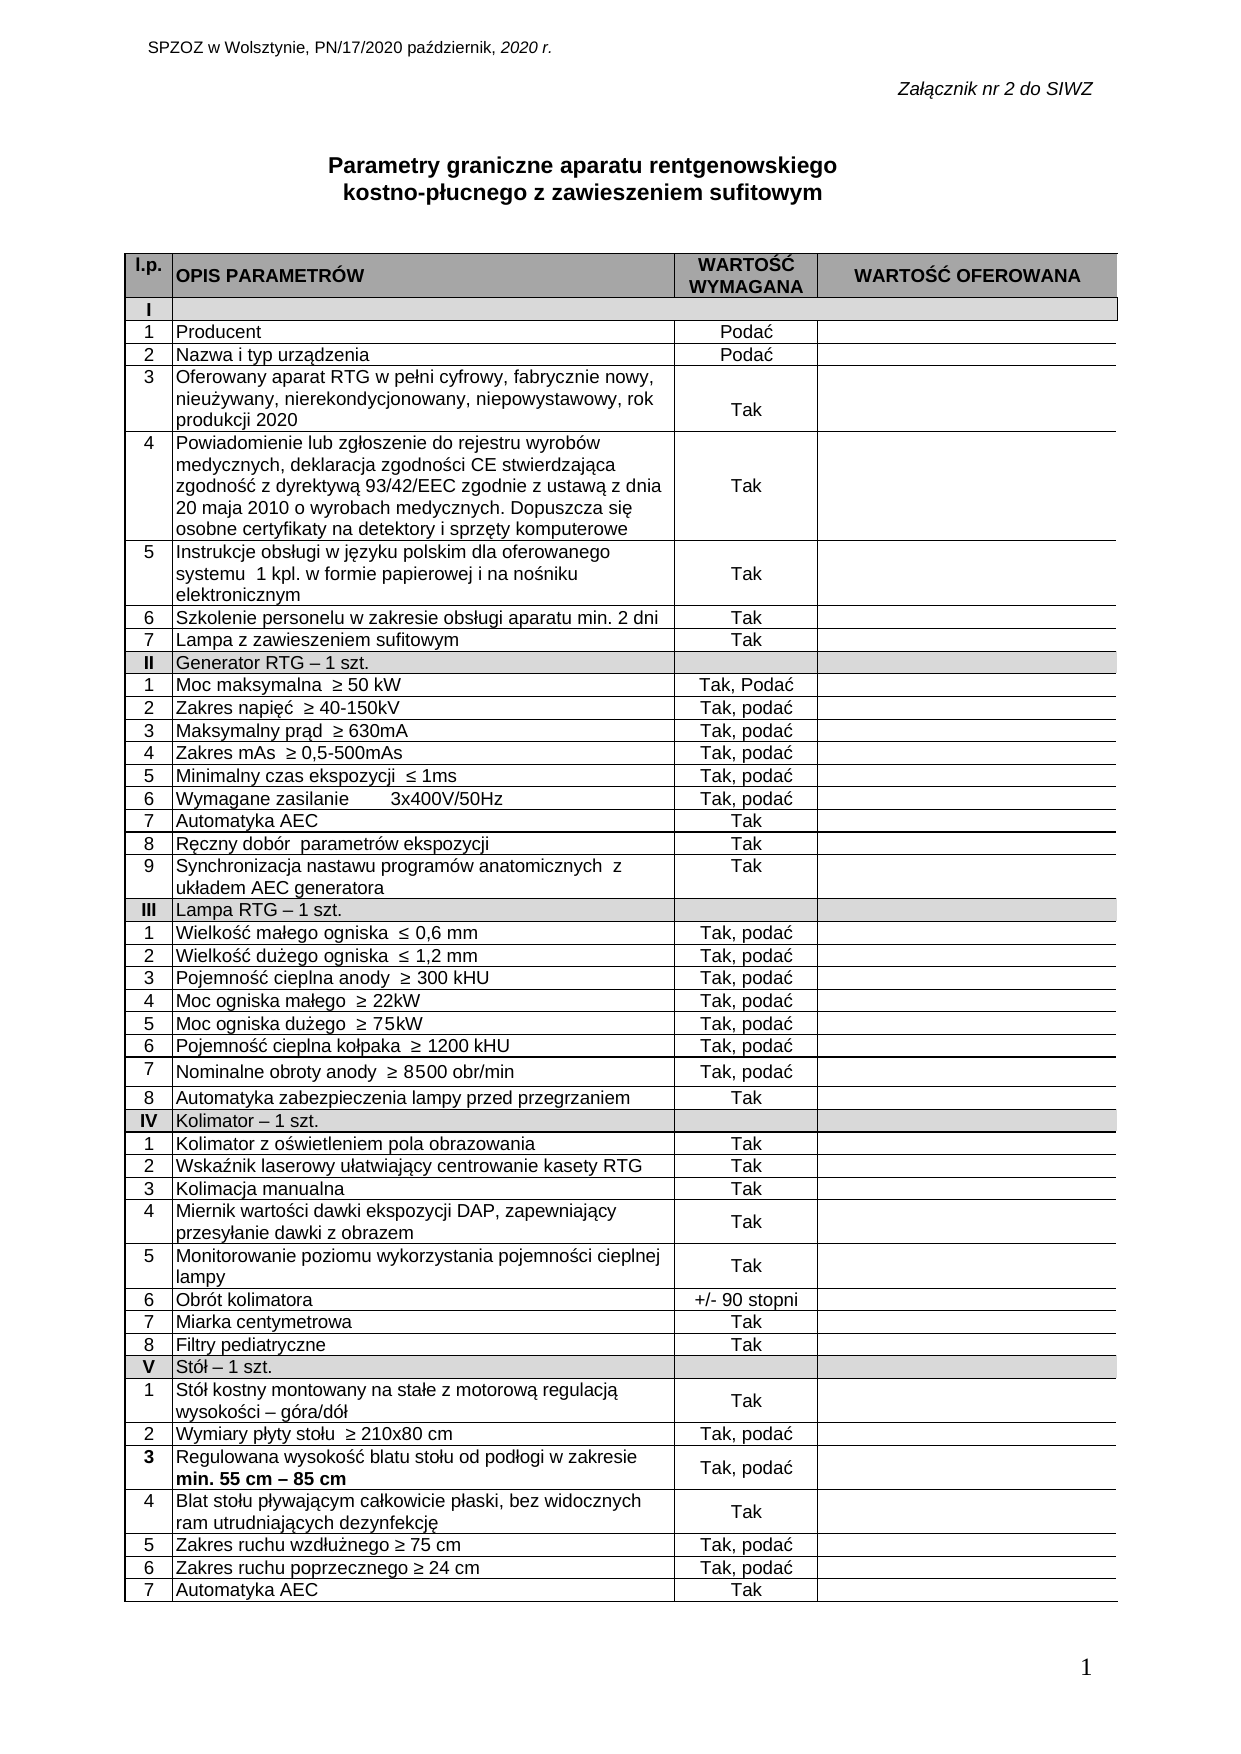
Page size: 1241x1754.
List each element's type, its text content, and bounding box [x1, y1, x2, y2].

table_cell 5 [126, 1244, 172, 1287]
table_cell [818, 431, 1117, 540]
table_cell [818, 1288, 1117, 1310]
table_cell Ręczny dobór parametrów ekspozycji [173, 833, 674, 854]
table_cell Podać [675, 344, 817, 365]
table_cell Miernik wartości dawki ekspozycji DAP, zapewniający przesyłanie dawki z obrazem [173, 1200, 674, 1243]
table_cell Tak, Podać [675, 674, 817, 696]
table_cell [818, 1489, 1117, 1533]
table_header l.p. [126, 254, 172, 297]
table_cell 3 [126, 720, 172, 741]
table_cell [818, 1177, 1117, 1199]
table_cell [818, 1109, 1117, 1131]
table_cell 8 [126, 1087, 172, 1109]
table_cell Minimalny czas ekspozycji ≤ 1ms [173, 765, 674, 786]
table_cell Tak [675, 629, 817, 651]
table_cell [818, 854, 1117, 898]
table_cell Zakres ruchu wzdłużnego ≥ 75 cm [173, 1534, 674, 1556]
table_cell Synchronizacja nastawu programów anatomicznych z układem AEC generatora [173, 855, 674, 898]
table_cell Wymiary płyty stołu ≥ 210x80 cm [173, 1423, 674, 1445]
table_cell Tak [675, 1087, 817, 1109]
table_cell Tak, podać [675, 967, 817, 989]
table_cell 4 [126, 1490, 172, 1533]
table_cell Tak, podać [675, 1557, 817, 1578]
table_cell Kolimacja manualna [173, 1178, 674, 1199]
table_cell 8 [126, 833, 172, 854]
table_cell 6 [126, 787, 172, 809]
table_cell Tak [675, 810, 817, 831]
table_cell [818, 809, 1117, 831]
table_cell [818, 1131, 1117, 1154]
table_cell Lampa z zawieszeniem sufitowym [173, 629, 674, 651]
table_cell Instrukcje obsługi w języku polskim dla oferowanego systemu 1 kpl. w formie papierowej i na nośniku elektronicznym [173, 541, 674, 605]
table_cell [818, 764, 1117, 786]
table_cell 9 [126, 855, 172, 898]
table_cell Tak [675, 1200, 817, 1243]
table_cell [818, 944, 1117, 966]
table_cell [818, 1578, 1117, 1601]
table_cell Moc maksymalna ≥ 50 kW [173, 674, 674, 696]
table_cell Powiadomienie lub zgłoszenie do rejestru wyrobów medycznych, deklaracja zgodności CE stwierdzająca zgodność z dyrektywą 93/42/EEC zgodnie z ustawą z dnia 20 maja 2010 o wyrobach medycznych. Dopuszcza się osobne certyfikaty na detektory i sprzęty komputerowe [173, 432, 674, 540]
table_cell 5 [126, 1534, 172, 1556]
table_cell I [126, 298, 172, 320]
table_cell [818, 1333, 1117, 1355]
table_cell Producent [173, 321, 674, 342]
table_cell [675, 652, 817, 673]
table_cell Pojemność cieplna kołpaka ≥ 1200 kHU [173, 1035, 674, 1056]
table_cell 3 [126, 967, 172, 989]
text Parametry graniczne aparatu rentgenowskiego [73, 152, 1093, 179]
table_cell 3 [126, 1178, 172, 1199]
table_cell [818, 673, 1117, 696]
table_cell 2 [126, 1423, 172, 1445]
table_cell [818, 719, 1117, 741]
table_cell Kolimator – 1 szt. [173, 1110, 674, 1131]
table_cell Zakres mAs ≥ 0,5-500mAs [173, 742, 674, 764]
table_cell +/- 90 stopni [675, 1289, 817, 1310]
table_cell Wielkość dużego ogniska ≤ 1,2 mm [173, 945, 674, 966]
table_cell [675, 1356, 817, 1378]
table_cell 4 [126, 990, 172, 1011]
table_cell 1 [126, 922, 172, 943]
table_cell Tak, podać [675, 765, 817, 786]
table_cell 1 [126, 674, 172, 696]
table_cell Tak [675, 855, 817, 898]
table_cell [675, 1110, 817, 1131]
table_cell Tak, podać [675, 1423, 817, 1445]
table_cell 6 [126, 606, 172, 628]
table_cell Wielkość małego ogniska ≤ 0,6 mm [173, 922, 674, 943]
table_cell Zakres napięć ≥ 40-150kV [173, 697, 674, 718]
table_cell Tak [675, 1133, 817, 1154]
table_cell Zakres ruchu poprzecznego ≥ 24 cm [173, 1557, 674, 1578]
table_cell Tak, podać [675, 787, 817, 809]
table_cell Tak [675, 833, 817, 854]
table_cell 7 [126, 810, 172, 831]
table_cell [818, 1378, 1117, 1422]
table_cell 2 [126, 945, 172, 966]
table_cell [818, 786, 1117, 809]
table_cell 3 [126, 366, 172, 431]
table_cell [818, 365, 1117, 431]
table_cell IV [126, 1110, 172, 1131]
table_cell Tak, podać [675, 742, 817, 764]
table_cell Lampa RTG – 1 szt. [173, 899, 674, 921]
table_cell V [126, 1356, 172, 1378]
table_cell [818, 898, 1117, 921]
table_cell Moc ogniska małego ≥ 22kW [173, 990, 674, 1011]
text kostno-płucnego z zawieszeniem sufitowym [73, 179, 1093, 205]
table_header OPIS PARAMETRÓW [173, 254, 674, 297]
table_cell Blat stołu pływającym całkowicie płaski, bez widocznych ram utrudniających dezynfekcję [173, 1490, 674, 1533]
table_cell Tak [675, 1244, 817, 1287]
table_cell [818, 989, 1117, 1011]
table_cell Kolimator z oświetleniem pola obrazowania [173, 1133, 674, 1154]
table_cell Nominalne obroty anody ≥ 8500 obr/min [173, 1058, 674, 1086]
table_cell Miarka centymetrowa [173, 1311, 674, 1333]
table_cell Pojemność cieplna anody ≥ 300 kHU [173, 967, 674, 989]
table_cell Tak [675, 1155, 817, 1177]
table_cell [675, 899, 817, 921]
table_cell [818, 1056, 1117, 1086]
table_header WARTOŚĆ WYMAGANA [675, 254, 817, 297]
table_cell [818, 921, 1117, 943]
table_cell [818, 321, 1117, 342]
table_cell 2 [126, 1155, 172, 1177]
table_cell Nazwa i typ urządzenia [173, 344, 674, 365]
table_cell Regulowana wysokość blatu stołu od podłogi w zakresie min. 55 cm – 85 cm [173, 1446, 674, 1489]
table_cell Monitorowanie poziomu wykorzystania pojemności cieplnej lampy [173, 1244, 674, 1287]
table_cell [818, 1310, 1117, 1333]
table_cell Tak [675, 366, 817, 431]
table_cell Stół – 1 szt. [173, 1356, 674, 1378]
table_cell Automatyka zabezpieczenia lampy przed przegrzaniem [173, 1087, 674, 1109]
table_cell [173, 298, 1117, 320]
table_cell [818, 831, 1117, 854]
table_cell 2 [126, 697, 172, 718]
table_cell Szkolenie personelu w zakresie obsługi aparatu min. 2 dni [173, 606, 674, 628]
table_cell [818, 1199, 1117, 1243]
table_cell Tak [675, 1579, 817, 1601]
table_cell [818, 1011, 1117, 1034]
table_cell 7 [126, 1058, 172, 1086]
table_cell [818, 1086, 1117, 1109]
table_cell Wymagane zasilanie 3x400V/50Hz [173, 787, 674, 809]
table_cell Filtry pediatryczne [173, 1334, 674, 1355]
table_cell 3 [126, 1446, 172, 1489]
table_cell 6 [126, 1557, 172, 1578]
table_cell [818, 1034, 1117, 1056]
table_cell Tak, podać [675, 1058, 817, 1086]
table_cell 1 [126, 1379, 172, 1422]
table_cell [818, 1154, 1117, 1177]
table_cell Tak, podać [675, 1012, 817, 1034]
table_cell Tak, podać [675, 697, 817, 718]
table_cell 5 [126, 541, 172, 605]
table_cell Stół kostny montowany na stałe z motorową regulacją wysokości – góra/dół [173, 1379, 674, 1422]
table_cell Automatyka AEC [173, 1579, 674, 1601]
table_cell Obrót kolimatora [173, 1289, 674, 1310]
table_cell III [126, 899, 172, 921]
table_cell Wskaźnik laserowy ułatwiający centrowanie kasety RTG [173, 1155, 674, 1177]
table_header WARTOŚĆ OFEROWANA [818, 254, 1117, 297]
table_cell II [126, 652, 172, 673]
table_cell 4 [126, 742, 172, 764]
table_cell Oferowany aparat RTG w pełni cyfrowy, fabrycznie nowy, nieużywany, nierekondycjonowany, niepowystawowy, rok produkcji 2020 [173, 366, 674, 431]
table_cell [818, 1422, 1117, 1445]
table_cell [818, 540, 1117, 605]
table_cell Tak [675, 541, 817, 605]
table_cell [818, 605, 1117, 628]
text Załącznik nr 2 do SIWZ [73, 78, 1093, 100]
table_cell Tak, podać [675, 1035, 817, 1056]
table_cell 8 [126, 1334, 172, 1355]
table_cell Tak, podać [675, 990, 817, 1011]
table_cell [818, 741, 1117, 764]
table_cell Tak, podać [675, 720, 817, 741]
table_cell [818, 1556, 1117, 1578]
table_cell 1 [126, 321, 172, 342]
table_cell [818, 343, 1117, 365]
table_cell [818, 1355, 1117, 1378]
table_cell [818, 1445, 1117, 1489]
table_cell Tak [675, 1334, 817, 1355]
table_cell 1 [126, 1133, 172, 1154]
table_cell Generator RTG – 1 szt. [173, 652, 674, 673]
table_cell 6 [126, 1035, 172, 1056]
table_cell Tak [675, 432, 817, 540]
table_cell Podać [675, 321, 817, 342]
table_cell Tak [675, 1490, 817, 1533]
table_cell [818, 1533, 1117, 1556]
table_cell 5 [126, 765, 172, 786]
table_cell Tak, podać [675, 945, 817, 966]
table_cell 5 [126, 1012, 172, 1034]
table_cell Tak, podać [675, 1446, 817, 1489]
table_cell 7 [126, 629, 172, 651]
table_cell [818, 651, 1117, 673]
table_cell 2 [126, 344, 172, 365]
table_cell Moc ogniska dużego ≥ 75kW [173, 1012, 674, 1034]
table_cell Maksymalny prąd ≥ 630mA [173, 720, 674, 741]
table_cell Tak [675, 606, 817, 628]
table_cell 6 [126, 1289, 172, 1310]
table_cell [818, 966, 1117, 989]
table_cell [818, 628, 1117, 651]
table_cell 7 [126, 1311, 172, 1333]
table_cell 7 [126, 1579, 172, 1601]
table_cell Tak, podać [675, 1534, 817, 1556]
table_cell 4 [126, 1200, 172, 1243]
table_cell [818, 1243, 1117, 1287]
table_cell Automatyka AEC [173, 810, 674, 831]
table_cell Tak [675, 1311, 817, 1333]
table_cell Tak, podać [675, 922, 817, 943]
table_cell Tak [675, 1178, 817, 1199]
table_cell Tak [675, 1379, 817, 1422]
table_cell [818, 696, 1117, 718]
table_cell 4 [126, 432, 172, 540]
